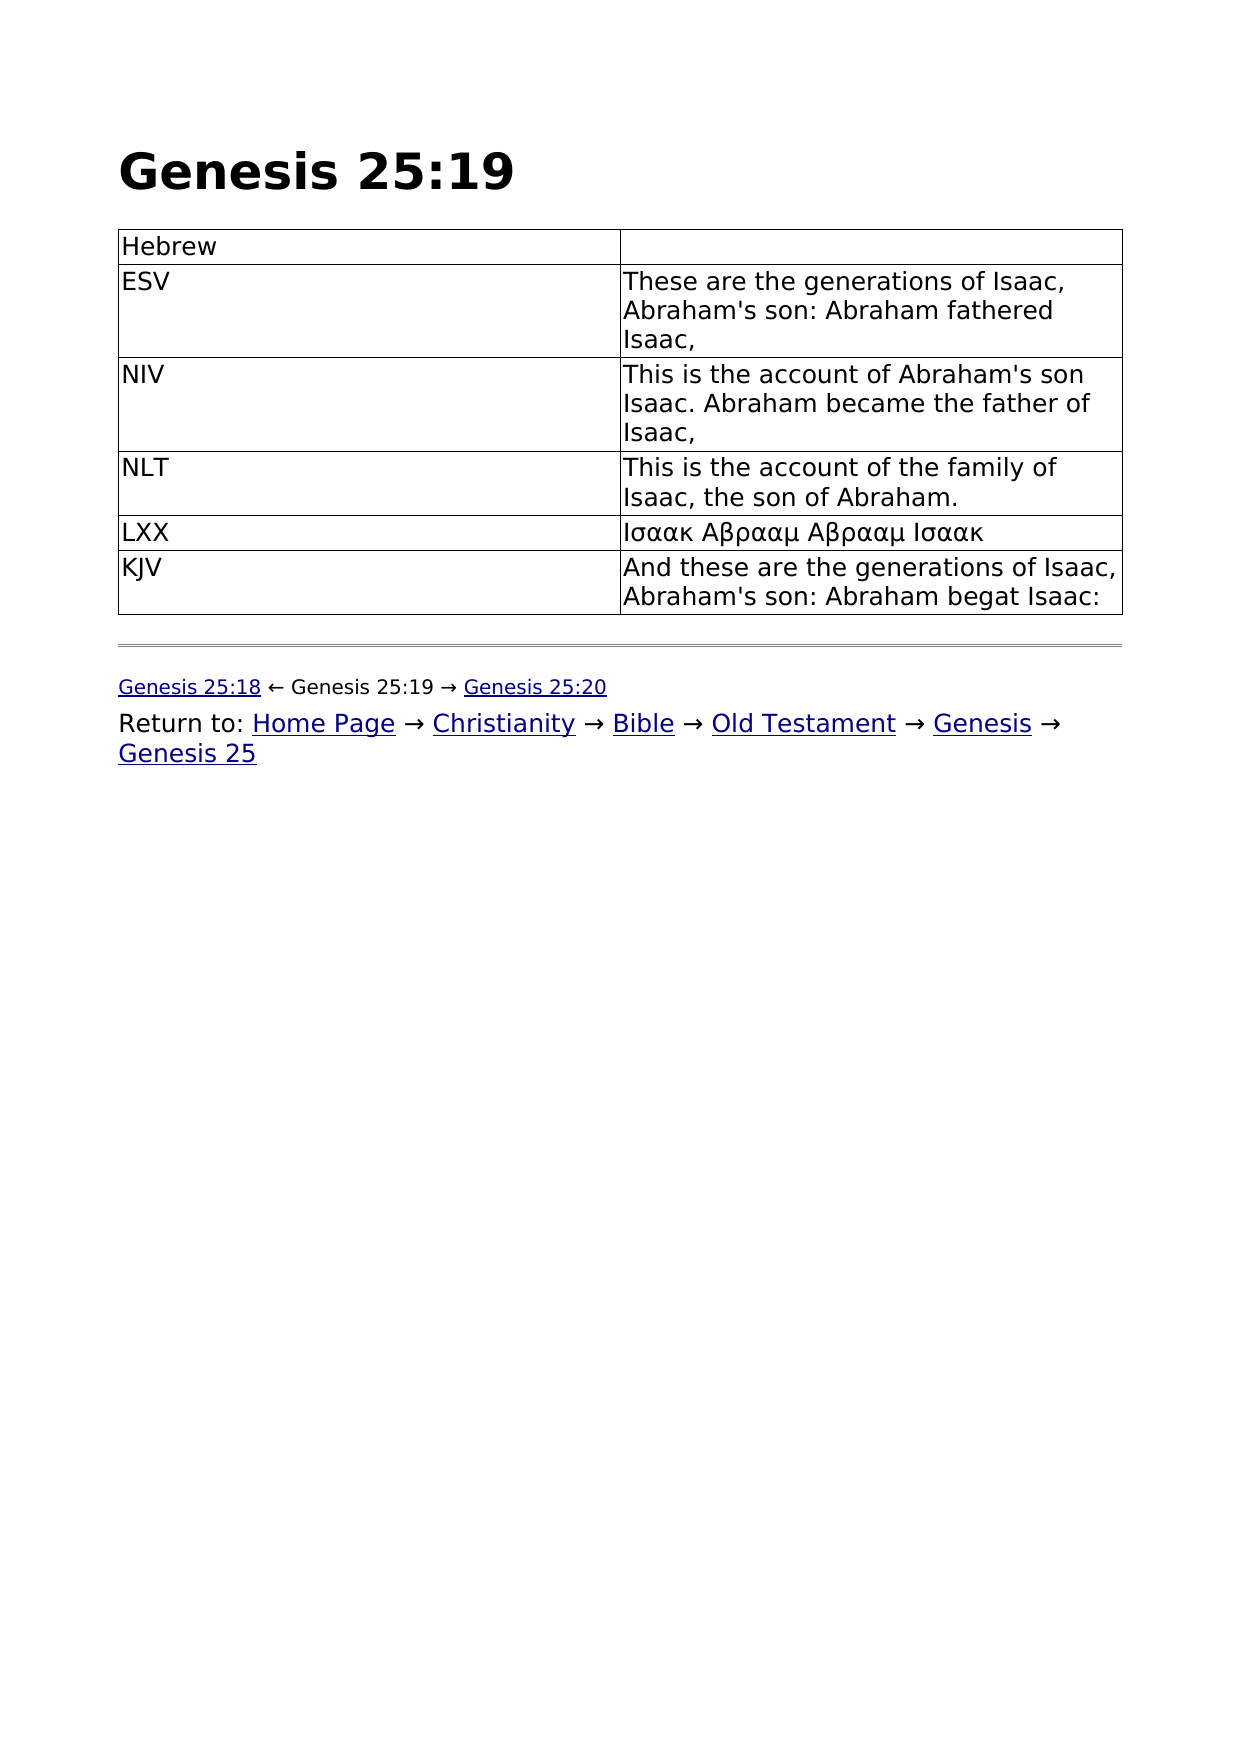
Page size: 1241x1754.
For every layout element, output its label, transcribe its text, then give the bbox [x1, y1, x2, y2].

text Genesis 25:18 ← Genesis 25:19 → Genesis 25:20 [118, 676, 1122, 709]
table_header [621, 230, 1122, 264]
text Return to: Home Page → Christianity → Bible → Old Testament → Genesis → Genesis 25 [118, 709, 1122, 768]
table_cell KJV [119, 551, 620, 614]
table_cell ESV [119, 265, 620, 357]
table_cell NIV [119, 358, 620, 451]
table_cell And these are the generations of Isaac, Abraham's son: Abraham begat Isaac: [621, 551, 1122, 614]
table_cell NLT [119, 452, 620, 515]
table_cell LXX [119, 516, 620, 550]
table_cell This is the account of Abraham's son Isaac. Abraham became the father of Isaac, [621, 358, 1122, 451]
table_header Hebrew [119, 230, 620, 264]
table_cell Ισαακ Αβρααμ Αβρααμ Ισαακ [621, 516, 1122, 550]
table_cell These are the generations of Isaac, Abraham's son: Abraham fathered Isaac, [621, 265, 1122, 357]
subtitle Genesis 25:19 [118, 143, 1122, 201]
table_cell This is the account of the family of Isaac, the son of Abraham. [621, 452, 1122, 515]
